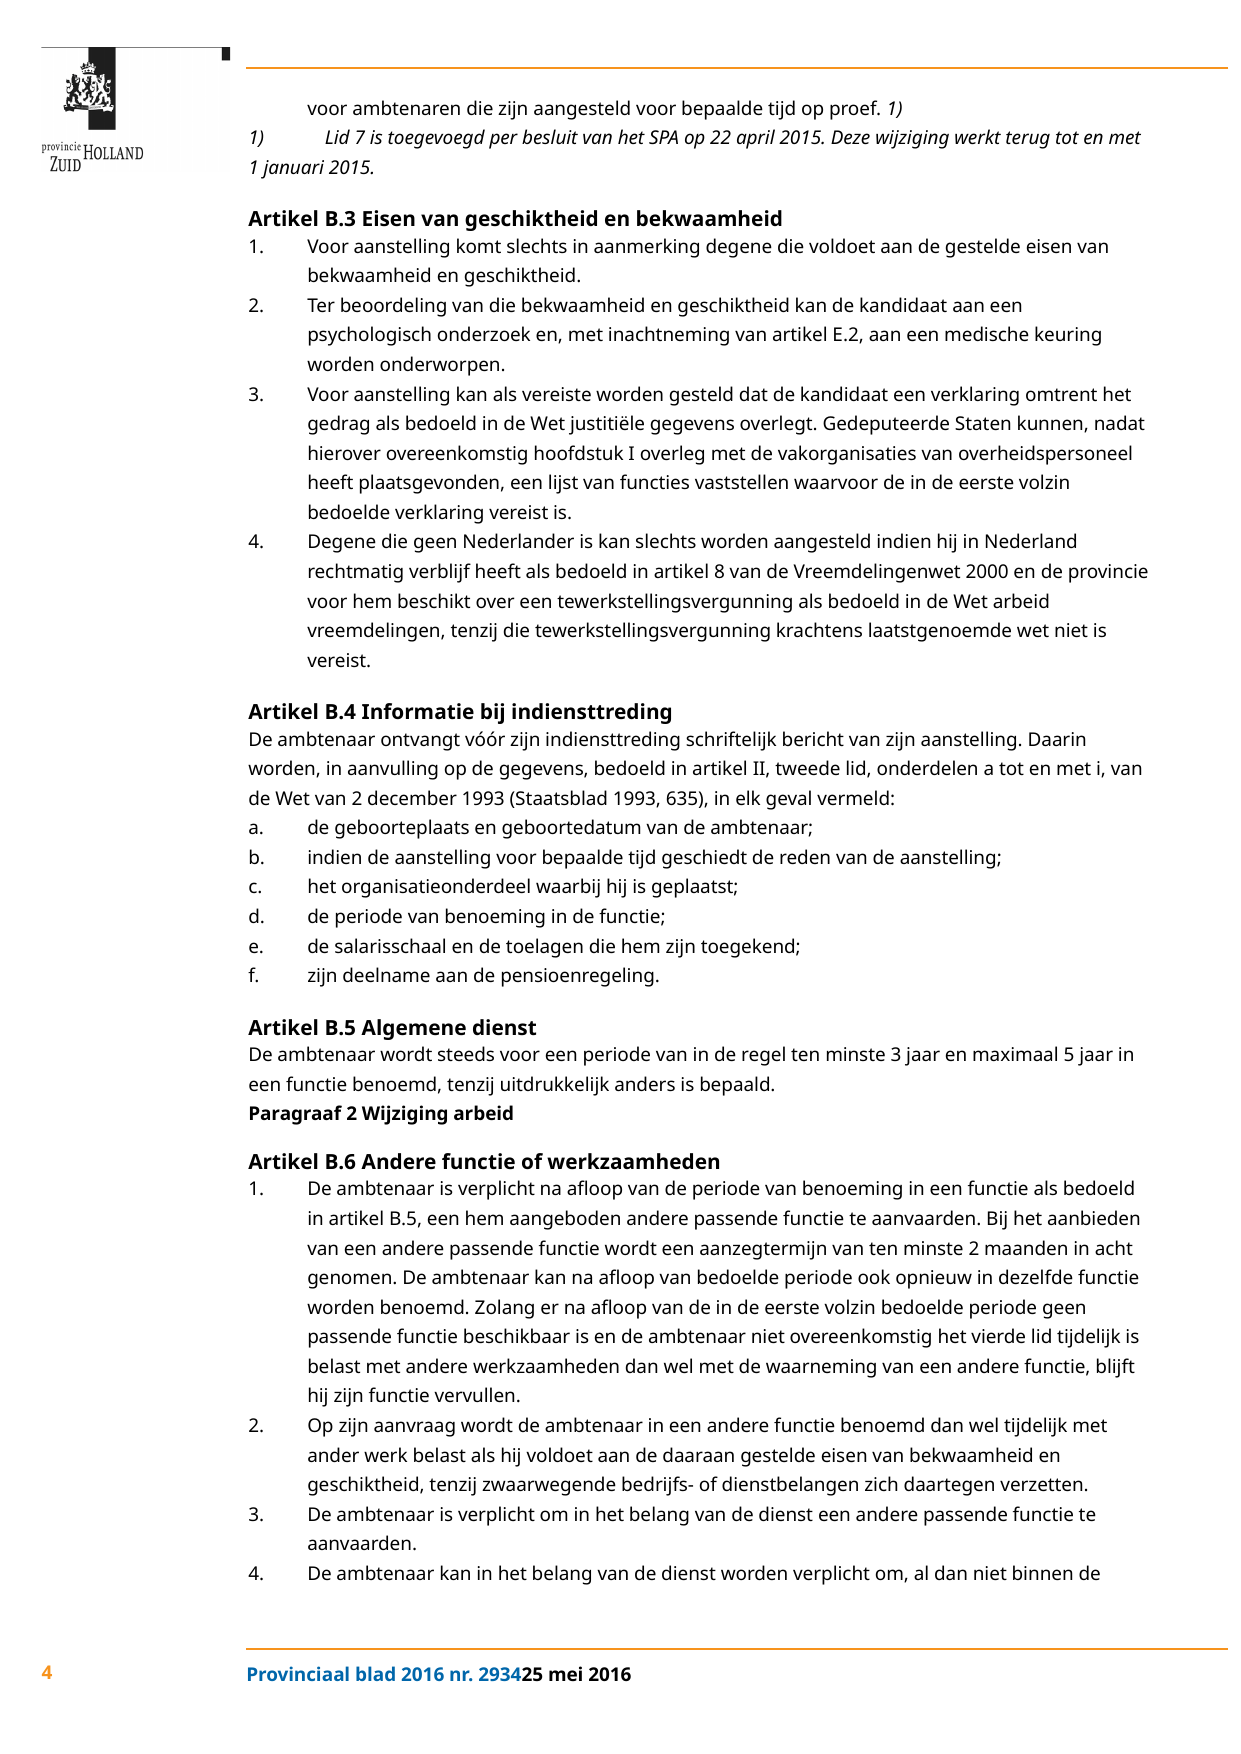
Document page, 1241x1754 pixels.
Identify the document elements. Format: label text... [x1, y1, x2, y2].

text 1) Lid 7 is toegevoegd per besluit van het SPA op 22 april 2015. Deze wijziging werkt terug tot en met 1 januari 2015. [248, 124, 1152, 180]
text Artikel B.4 Informatie bij indiensttreding [248, 697, 1152, 726]
list Voor aanstelling komt slechts in aanmerking degene die voldoet aan de gestelde eisen van bekwaamheid en geschiktheid. [248, 233, 1152, 288]
text De ambtenaar wordt steeds voor een periode van in de regel ten minste 3 jaar en maximaal 5 jaar in een functie benoemd, tenzij uitdrukkelijk anders is bepaald. [248, 1041, 1152, 1097]
list de salarisschaal en de toelagen die hem zijn toegekend; [248, 933, 1152, 959]
list voor ambtenaren die zijn aangesteld voor bepaalde tijd op proef. 1) [248, 95, 1152, 121]
list De ambtenaar is verplicht om in het belang van de dienst een andere passende functie te aanvaarden. [248, 1501, 1152, 1556]
text Paragraaf 2 Wijziging arbeid [248, 1101, 1152, 1126]
picture [41, 47, 231, 172]
list de geboorteplaats en geboortedatum van de ambtenaar; [248, 814, 1152, 840]
list indien de aanstelling voor bepaalde tijd geschiedt de reden van de aanstelling; [248, 844, 1152, 870]
text Artikel B.5 Algemene dienst [248, 1013, 1152, 1041]
list De ambtenaar kan in het belang van de dienst worden verplicht om, al dan niet binnen de [248, 1560, 1152, 1586]
list het organisatieonderdeel waarbij hij is geplaatst; [248, 874, 1152, 899]
list de periode van benoeming in de functie; [248, 903, 1152, 929]
text De ambtenaar ontvangt vóór zijn indiensttreding schriftelijk bericht van zijn aanstelling. Daarin worden, in aanvulling op de gegevens, bedoeld in artikel II, tweede lid, onderdelen a tot en met i, van de Wet van 2 december 1993 (Staatsblad 1993, 635), in elk geval vermeld: [248, 726, 1152, 811]
text Artikel B.6 Andere functie of werkzaamheden [248, 1147, 1152, 1176]
text Artikel B.3 Eisen van geschiktheid en bekwaamheid [248, 204, 1152, 233]
list Ter beoordeling van die bekwaamheid en geschiktheid kan de kandidaat aan een psychologisch onderzoek en, met inachtneming van artikel E.2, aan een medische keuring worden onderworpen. [248, 292, 1152, 377]
list Degene die geen Nederlander is kan slechts worden aangesteld indien hij in Nederland rechtmatig verblijf heeft als bedoeld in artikel 8 van de Vreemdelingenwet 2000 en de provincie voor hem beschikt over een tewerkstellingsvergunning als bedoeld in de Wet arbeid vreemdelingen, tenzij die tewerkstellingsvergunning krachtens laatstgenoemde wet niet is vereist. [248, 529, 1152, 673]
list zijn deelname aan de pensioenregeling. [248, 962, 1152, 988]
list Voor aanstelling kan als vereiste worden gesteld dat de kandidaat een verklaring omtrent het gedrag als bedoeld in de Wet justitiële gegevens overlegt. Gedeputeerde Staten kunnen, nadat hierover overeenkomstig hoofdstuk I overleg met de vakorganisaties van overheidspersoneel heeft plaatsgevonden, een lijst van functies vaststellen waarvoor de in de eerste volzin bedoelde verklaring vereist is. [248, 381, 1152, 525]
list Op zijn aanvraag wordt de ambtenaar in een andere functie benoemd dan wel tijdelijk met ander werk belast als hij voldoet aan de daaraan gestelde eisen van bekwaamheid en geschiktheid, tenzij zwaarwegende bedrijfs- of dienstbelangen zich daartegen verzetten. [248, 1412, 1152, 1497]
list De ambtenaar is verplicht na afloop van de periode van benoeming in een functie als bedoeld in artikel B.5, een hem aangeboden andere passende functie te aanvaarden. Bij het aanbieden van een andere passende functie wordt een aanzegtermijn van ten minste 2 maanden in acht genomen. De ambtenaar kan na afloop van bedoelde periode ook opnieuw in dezelfde functie worden benoemd. Zolang er na afloop van de in de eerste volzin bedoelde periode geen passende functie beschikbaar is en de ambtenaar niet overeenkomstig het vierde lid tijdelijk is belast met andere werkzaamheden dan wel met de waarneming van een andere functie, blijft hij zijn functie vervullen. [248, 1176, 1152, 1408]
